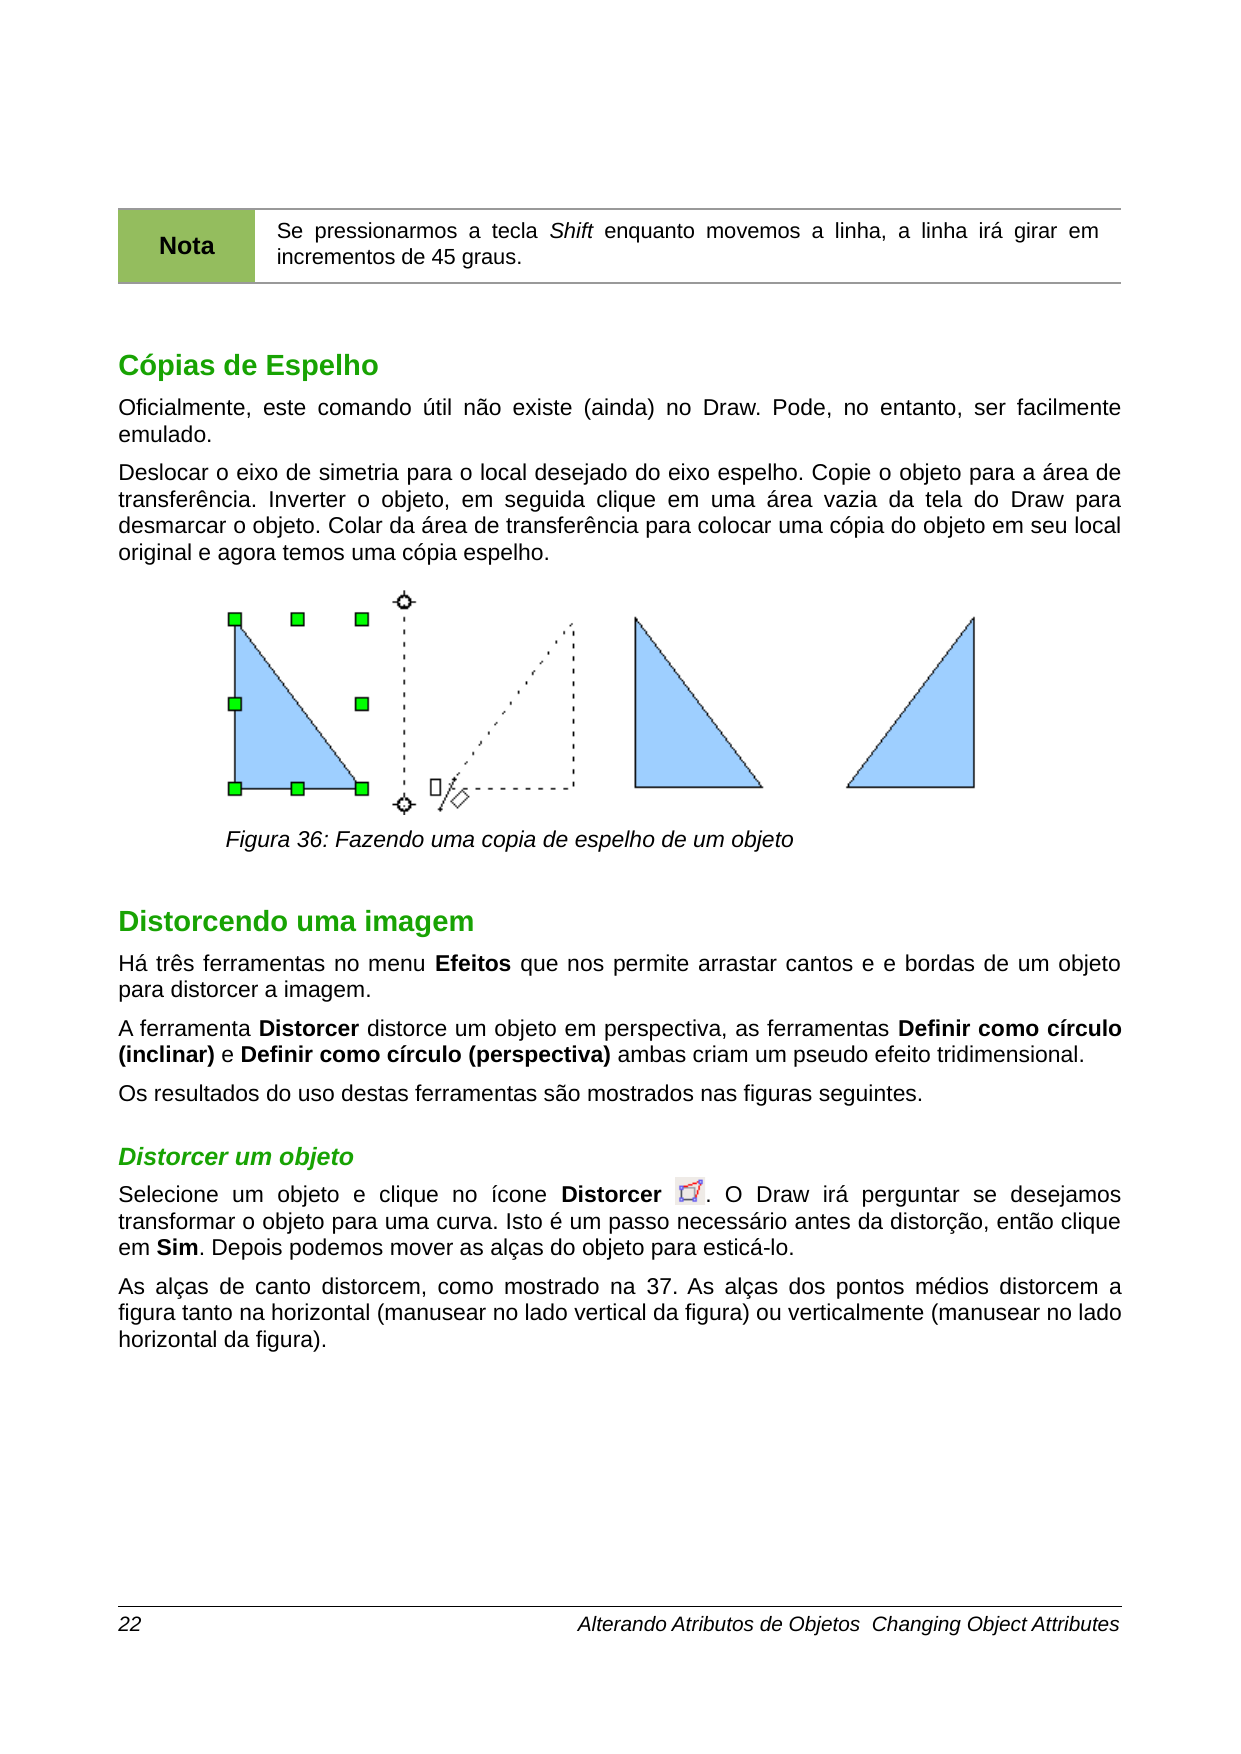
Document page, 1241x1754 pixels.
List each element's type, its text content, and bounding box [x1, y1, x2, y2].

table_header Se pressionarmos a tecla Shift enquanto movemos a linha, a linha irá girar em incrementos de 45 graus. [255, 210, 1121, 282]
text Deslocar o eixo de simetria para o local desejado do eixo espelho. Copie o objeto para a área de transferência. Inverter o objeto, em seguida clique em uma área vazia da tela do Draw para desmarcar o objeto. Colar da área de transferência para colocar uma cópia do objeto em seu local original e agora temos uma cópia espelho. [118, 459, 1122, 565]
table_header Nota [118, 210, 255, 282]
text Oficialmente, este comando útil não existe (ainda) no Draw. Pode, no entanto, ser facilmente emulado. [118, 394, 1122, 447]
text Os resultados do uso destas ferramentas são mostrados nas figuras seguintes. [118, 1080, 1122, 1106]
subtitle Distorcer um objeto [118, 1142, 1122, 1171]
text Figura 36: Fazendo uma copia de espelho de um objeto [225, 826, 1015, 852]
text A ferramenta Distorcer distorce um objeto em perspectiva, as ferramentas Definir como círculo (inclinar) e Definir como círculo (perspectiva) ambas criam um pseudo efeito tridimensional. [118, 1015, 1122, 1068]
text Selecione um objeto e clique no ícone Distorcer . O Draw irá perguntar se desejamos transformar o objeto para uma curva. Isto é um passo necessário antes da distorção, então clique em Sim. Depois podemos mover as alças do objeto para esticá-lo. [118, 1177, 1122, 1260]
subtitle Distorcendo uma imagem [118, 904, 1122, 937]
subtitle Cópias de Espelho [118, 348, 1122, 382]
text Há três ferramentas no menu Efeitos que nos permite arrastar cantos e e bordas de um objeto para distorcer a imagem. [118, 950, 1122, 1002]
picture [675, 1177, 706, 1205]
picture [627, 589, 986, 815]
text As alças de canto distorcem, como mostrado na Figura 37. As alças dos pontos médios distorcem a figura tanto na horizontal (manusear no lado vertical da figura) ou verticalmente (manusear no lado horizontal da figura). [118, 1273, 1122, 1352]
picture [225, 589, 584, 815]
